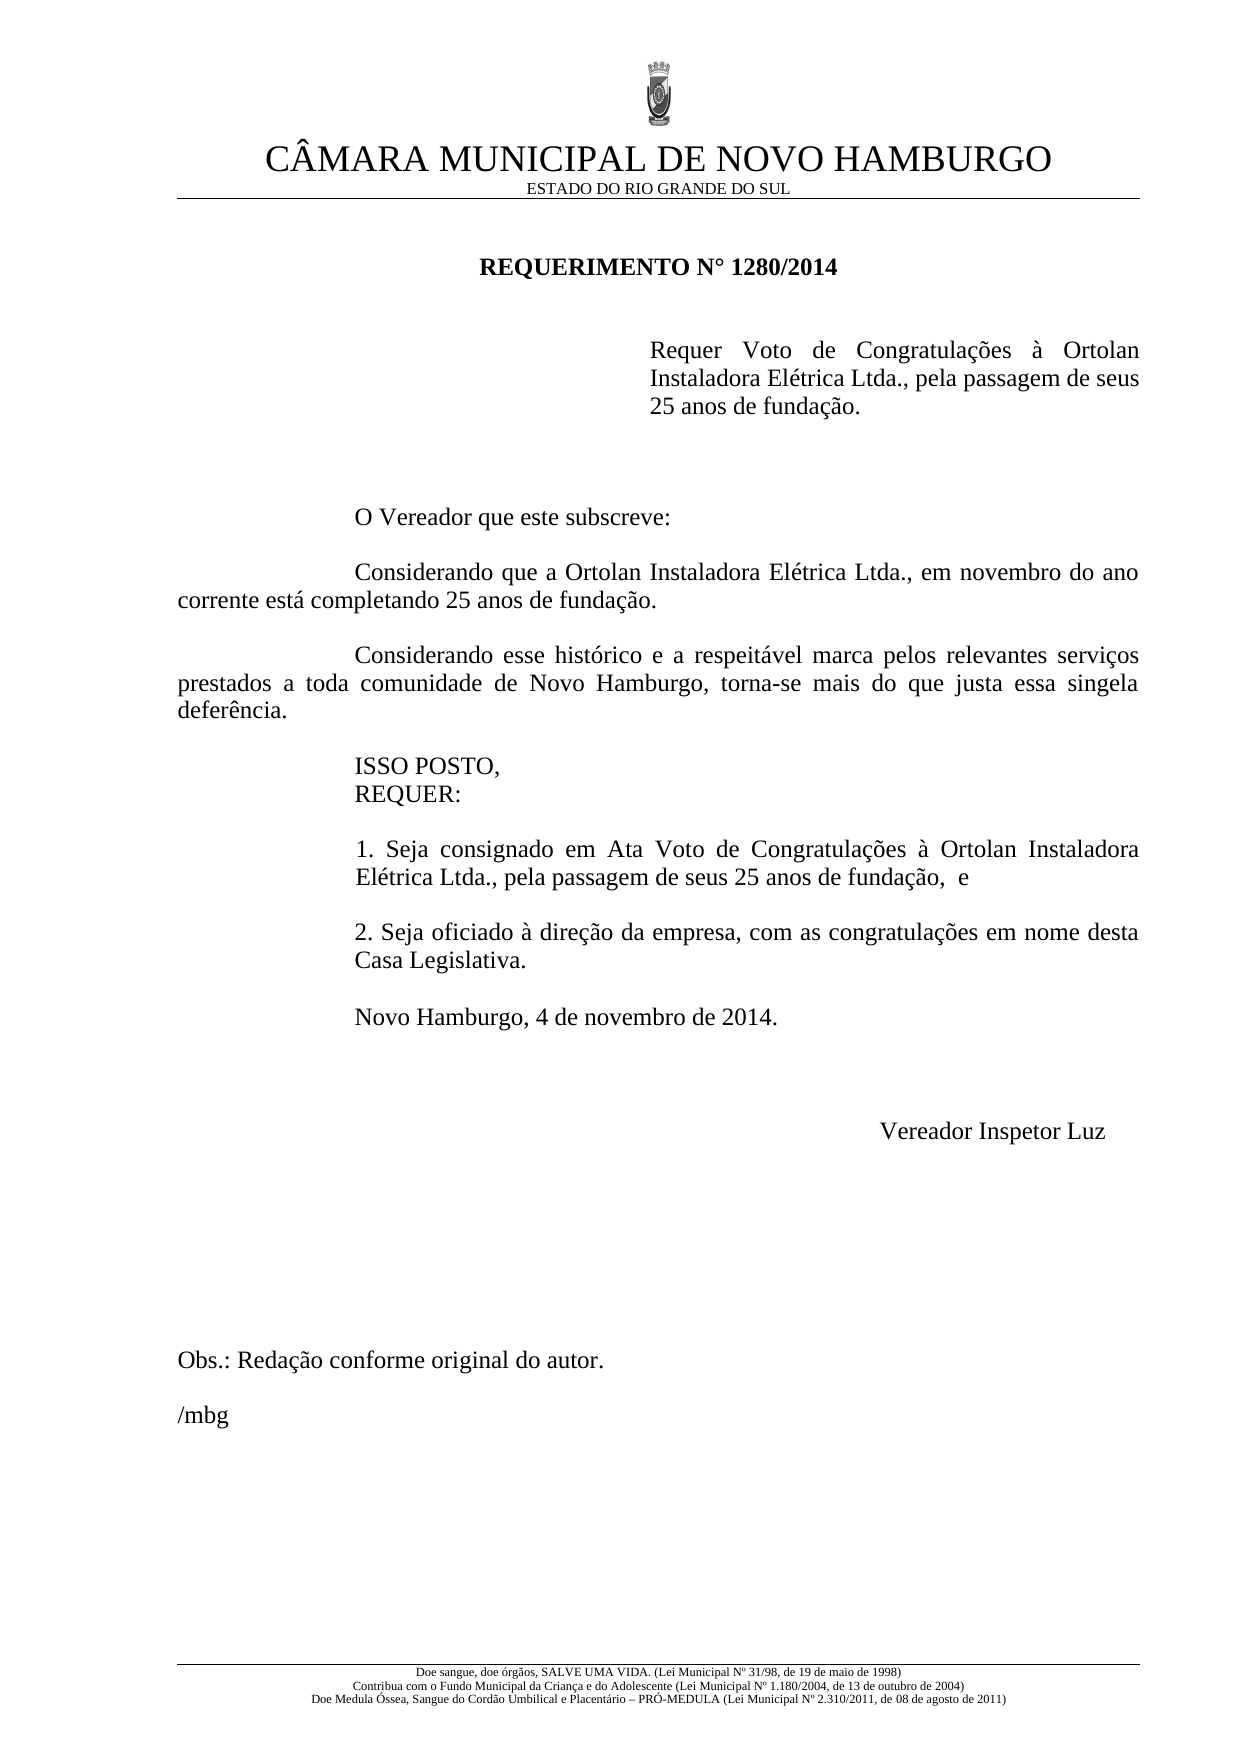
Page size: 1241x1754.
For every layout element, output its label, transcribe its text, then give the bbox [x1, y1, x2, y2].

text REQUER: [177, 780, 1140, 807]
text Vereador Inspetor Luz [177, 1117, 1140, 1145]
text O Vereador que este subscreve: [177, 503, 1140, 530]
text Considerando esse histórico e a respeitável marca pelos relevantes serviços prestados a toda comunidade de Novo Hamburgo, torna-se mais do que justa essa singela deferência. [177, 641, 1140, 724]
text Considerando que a Ortolan Instaladora Elétrica Ltda., em novembro do ano corrente está completando 25 anos de fundação. [177, 558, 1140, 613]
title REQUERIMENTO N° 1280/2014 [177, 253, 1140, 281]
text 1. Seja consignado em Ata Voto de Congratulações à Ortolan Instaladora Elétrica Ltda., pela passagem de seus 25 anos de fundação, e [355, 835, 1140, 891]
text ISSO POSTO, [177, 752, 1140, 780]
text 2. Seja oficiado à direção da empresa, com as congratulações em nome desta Casa Legislativa. [354, 918, 1140, 974]
text Obs.: Redação conforme original do autor. [177, 1346, 1140, 1374]
text Requer Voto de Congratulações à Ortolan Instaladora Elétrica Ltda., pela passagem de seus 25 anos de fundação. [649, 336, 1140, 419]
text /mbg [177, 1402, 1140, 1429]
text Novo Hamburgo, 4 de novembro de 2014. [177, 1003, 1140, 1031]
